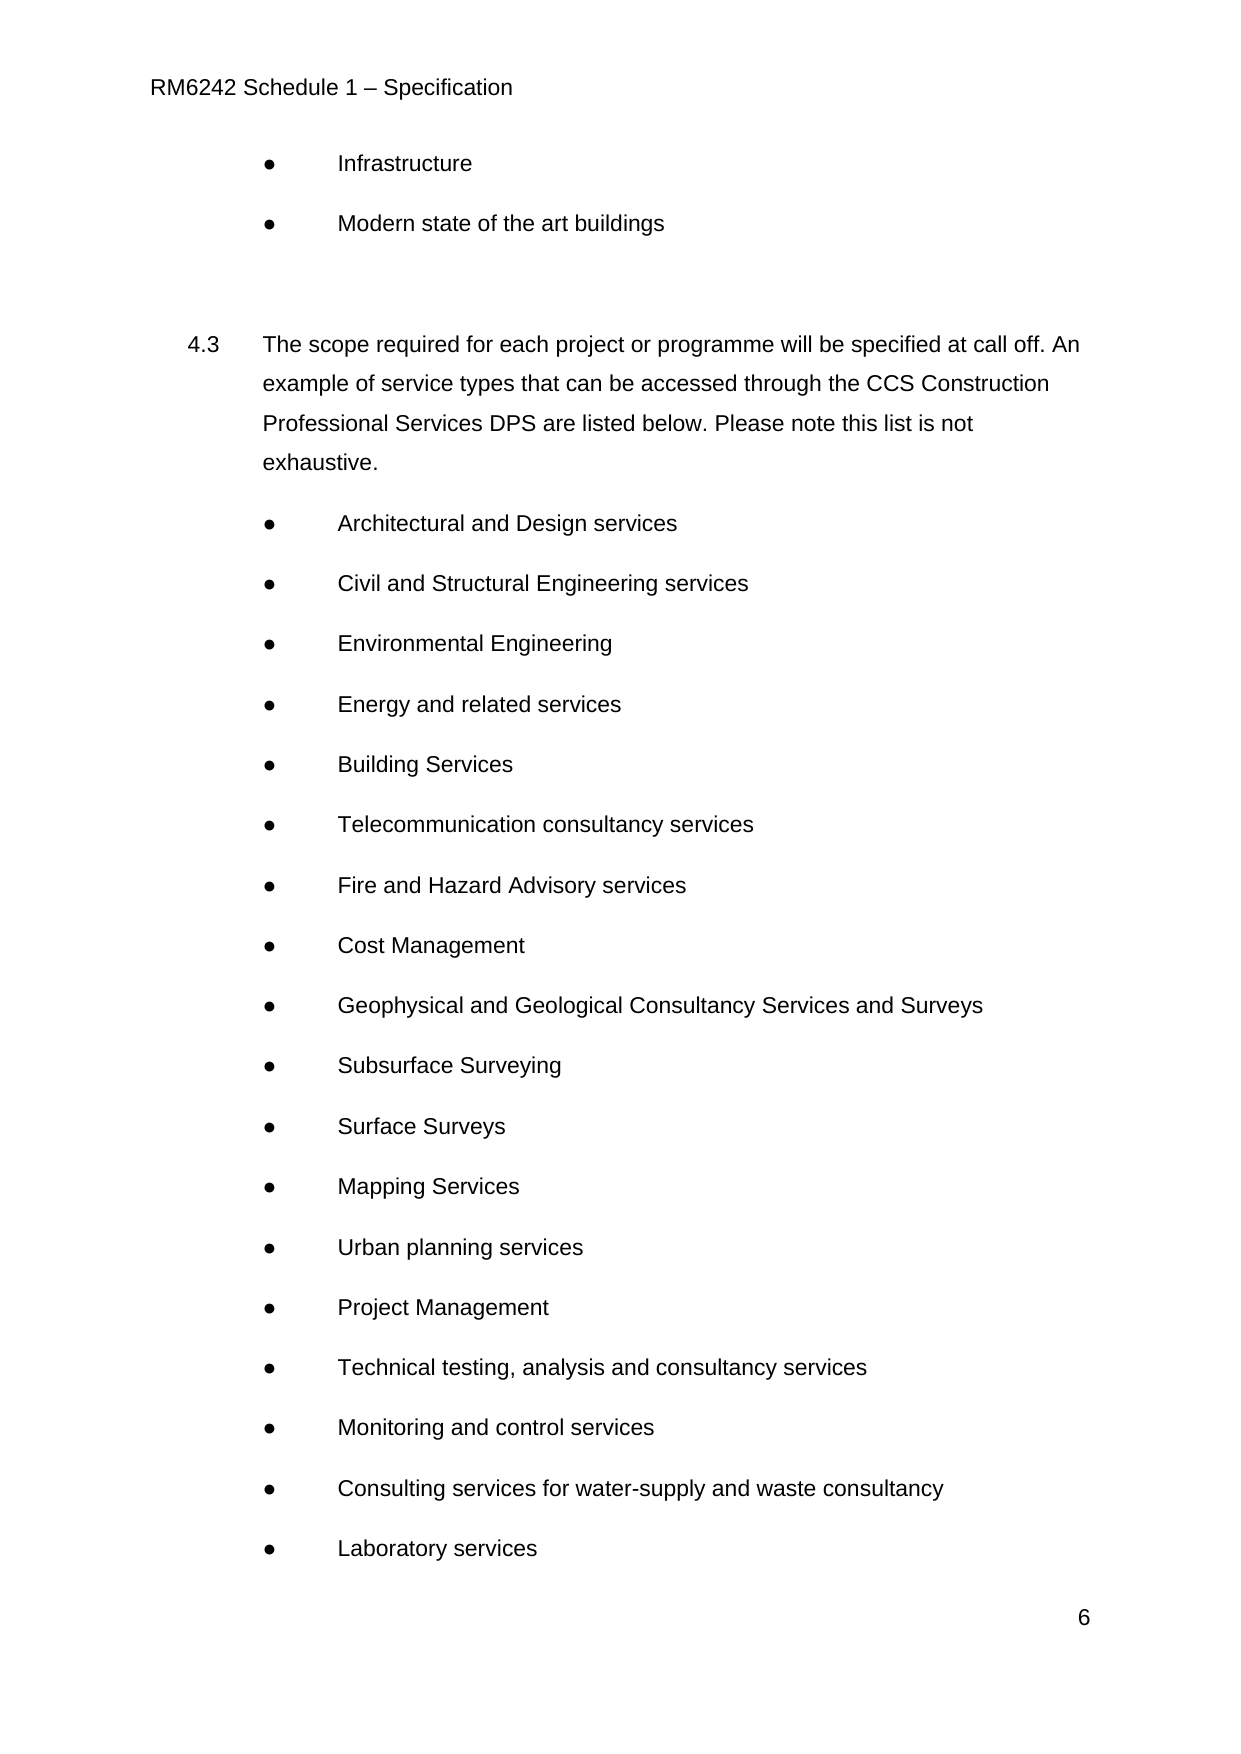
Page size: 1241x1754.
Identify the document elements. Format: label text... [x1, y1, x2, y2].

list ● Telecommunication consultancy services [262, 811, 1090, 838]
list ● Environmental Engineering [262, 630, 1090, 657]
list ● Architectural and Design services [262, 510, 1090, 536]
list The scope required for each project or programme will be specified at call off. An example of service types that can be accessed through the CCS Construction Professional Services DPS are listed below. Please note this list is not exhaustive. [187, 331, 1090, 476]
list ● Infrastructure [262, 150, 1090, 176]
list ● Building Services [262, 751, 1090, 777]
list ● Monitoring and control services [262, 1414, 1090, 1441]
list ● Project Management [262, 1294, 1090, 1320]
list ● Subsurface Surveying [262, 1052, 1090, 1079]
list ● Geophysical and Geological Consultancy Services and Surveys [262, 992, 1090, 1018]
list ● Fire and Hazard Advisory services [262, 872, 1090, 898]
list ● Civil and Structural Engineering services [262, 570, 1090, 596]
list ● Mapping Services [262, 1173, 1090, 1199]
list ● Surface Surveys [262, 1113, 1090, 1139]
list ● Urban planning services [262, 1233, 1090, 1260]
list ● Technical testing, analysis and consultancy services [262, 1354, 1090, 1380]
list ● Laboratory services [262, 1535, 1090, 1561]
list ● Cost Management [262, 932, 1090, 958]
list ● Energy and related services [262, 691, 1090, 717]
list ● Consulting services for water-supply and waste consultancy [262, 1475, 1090, 1501]
list ● Modern state of the art buildings [262, 210, 1090, 237]
